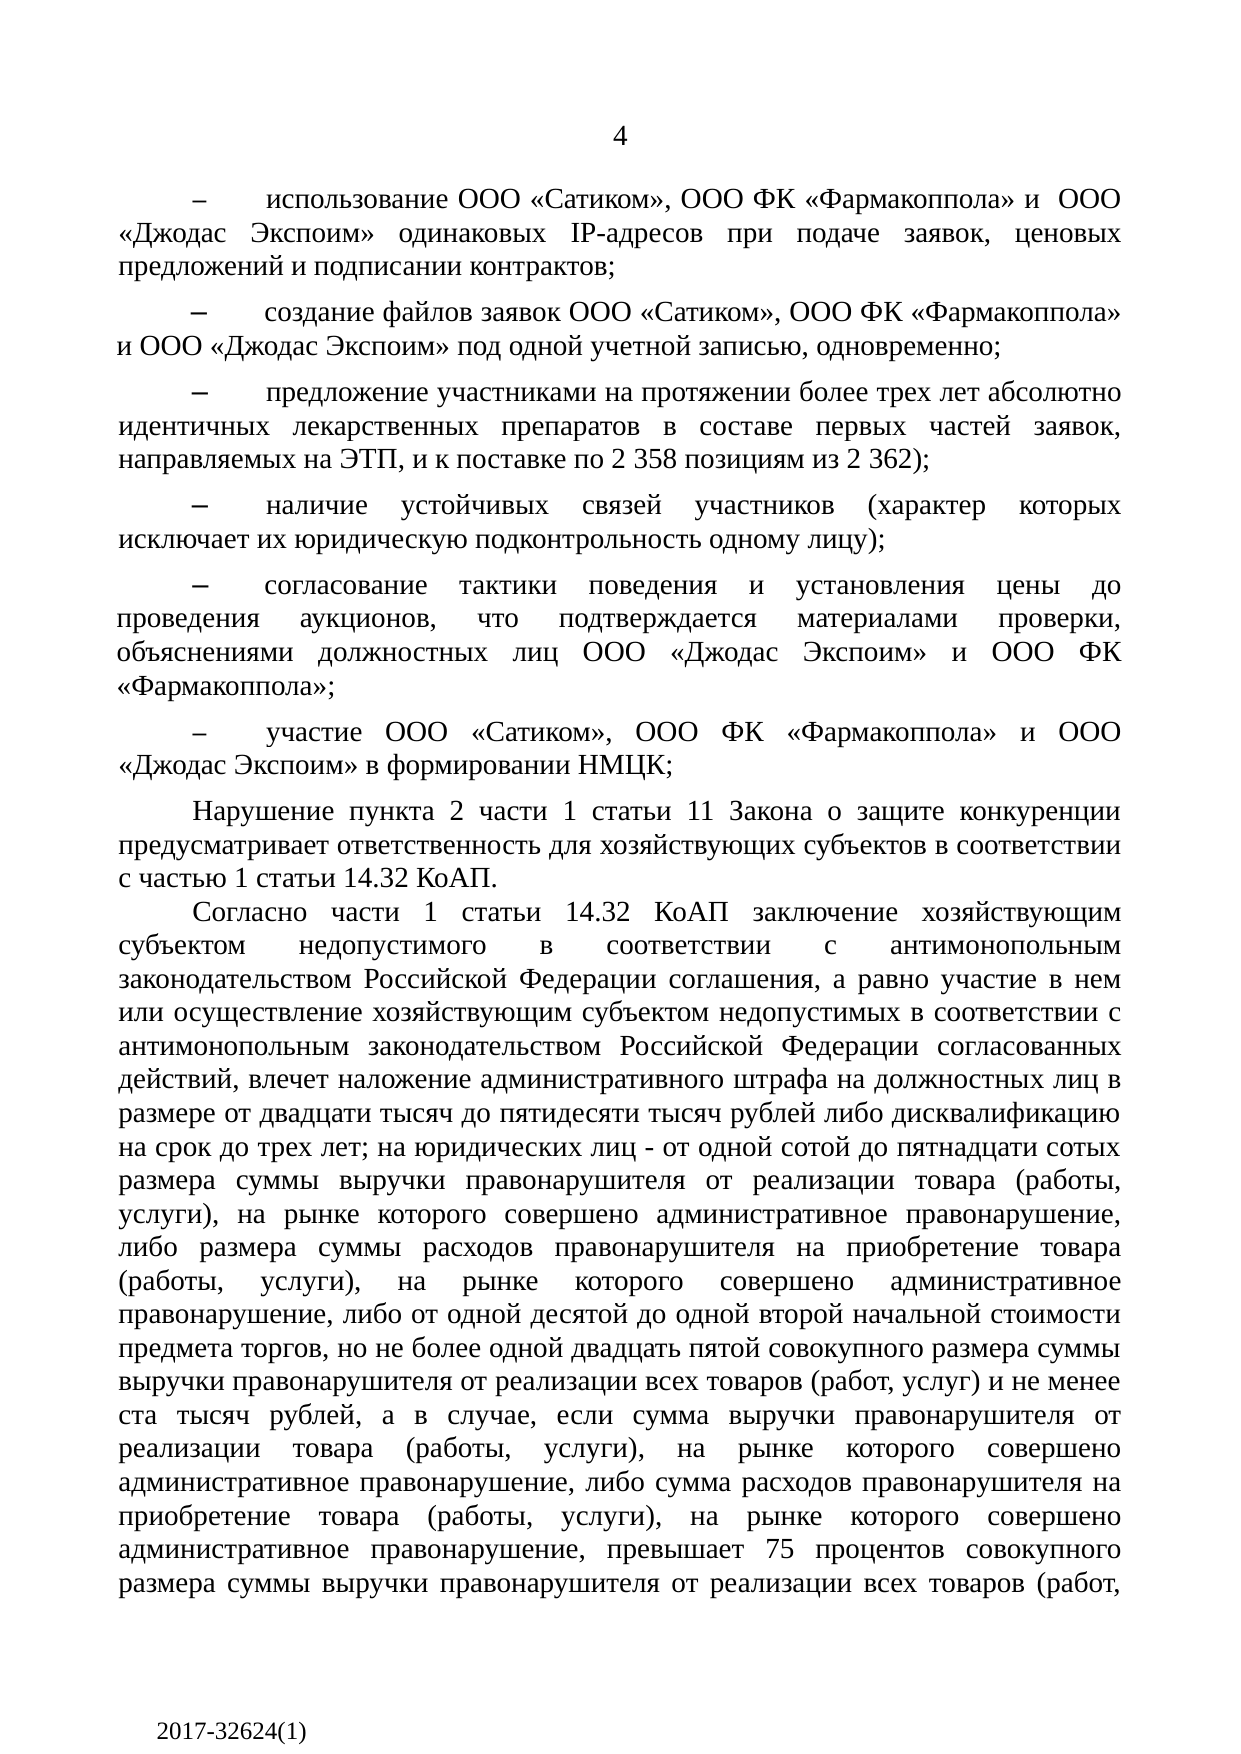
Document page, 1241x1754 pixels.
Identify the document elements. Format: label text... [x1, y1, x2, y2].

list наличие устойчивых связей участников (характер которых исключает их юридическую подконтрольность одному лицу); [118, 487, 1122, 554]
list использование ООО «Сатиком», ООО ФК «Фармакоппола» и ООО «Джодас Экспоим» одинаковых IP-адресов при подаче заявок, ценовых предложений и подписании контрактов; [118, 181, 1122, 282]
text Согласно части 1 статьи 14.32 КоАП заключение хозяйствующим субъектом недопустимого в соответствии с антимонопольным законодательством Российской Федерации соглашения, а равно участие в нем или осуществление хозяйствующим субъектом недопустимых в соответствии с антимонопольным законодательством Российской Федерации согласованных действий, влечет наложение административного штрафа на должностных лиц в размере от двадцати тысяч до пятидесяти тысяч рублей либо дисквалификацию на срок до трех лет; на юридических лиц - от одной сотой до пятнадцати сотых размера суммы выручки правонарушителя от реализации товара (работы, услуги), на рынке которого совершено административное правонарушение, либо размера суммы расходов правонарушителя на приобретение товара (работы, услуги), на рынке которого совершено административное правонарушение, либо от одной десятой до одной второй начальной стоимости предмета торгов, но не более одной двадцать пятой совокупного размера суммы выручки правонарушителя от реализации всех товаров (работ, услуг) и не менее ста тысяч рублей, а в случае, если сумма выручки правонарушителя от реализации товара (работы, услуги), на рынке которого совершено административное правонарушение, либо сумма расходов правонарушителя на приобретение товара (работы, услуги), на рынке которого совершено административное правонарушение, превышает 75 процентов совокупного размера суммы выручки правонарушителя от реализации всех товаров (работ, [118, 894, 1122, 1598]
list согласование тактики поведения и установления цены до проведения аукционов, что подтверждается материалами проверки, объяснениями должностных лиц ООО «Джодас Экспоим» и ООО ФК «Фармакоппола»; [116, 567, 1122, 701]
list предложение участниками на протяжении более трех лет абсолютно идентичных лекарственных препаратов в составе первых частей заявок, направляемых на ЭТП, и к поставке по 2 358 позициям из 2 362); [118, 374, 1122, 475]
list создание файлов заявок ООО «Сатиком», ООО ФК «Фармакоппола» и ООО «Джодас Экспоим» под одной учетной записью, одновременно; [116, 294, 1122, 361]
list участие ООО «Сатиком», ООО ФК «Фармакоппола» и ООО «Джодас Экспоим» в формировании НМЦК; [118, 714, 1122, 781]
text Нарушение пункта 2 части 1 статьи 11 Закона о защите конкуренции предусматривает ответственность для хозяйствующих субъектов в соответствии с частью 1 статьи 14.32 КоАП. [118, 793, 1122, 894]
